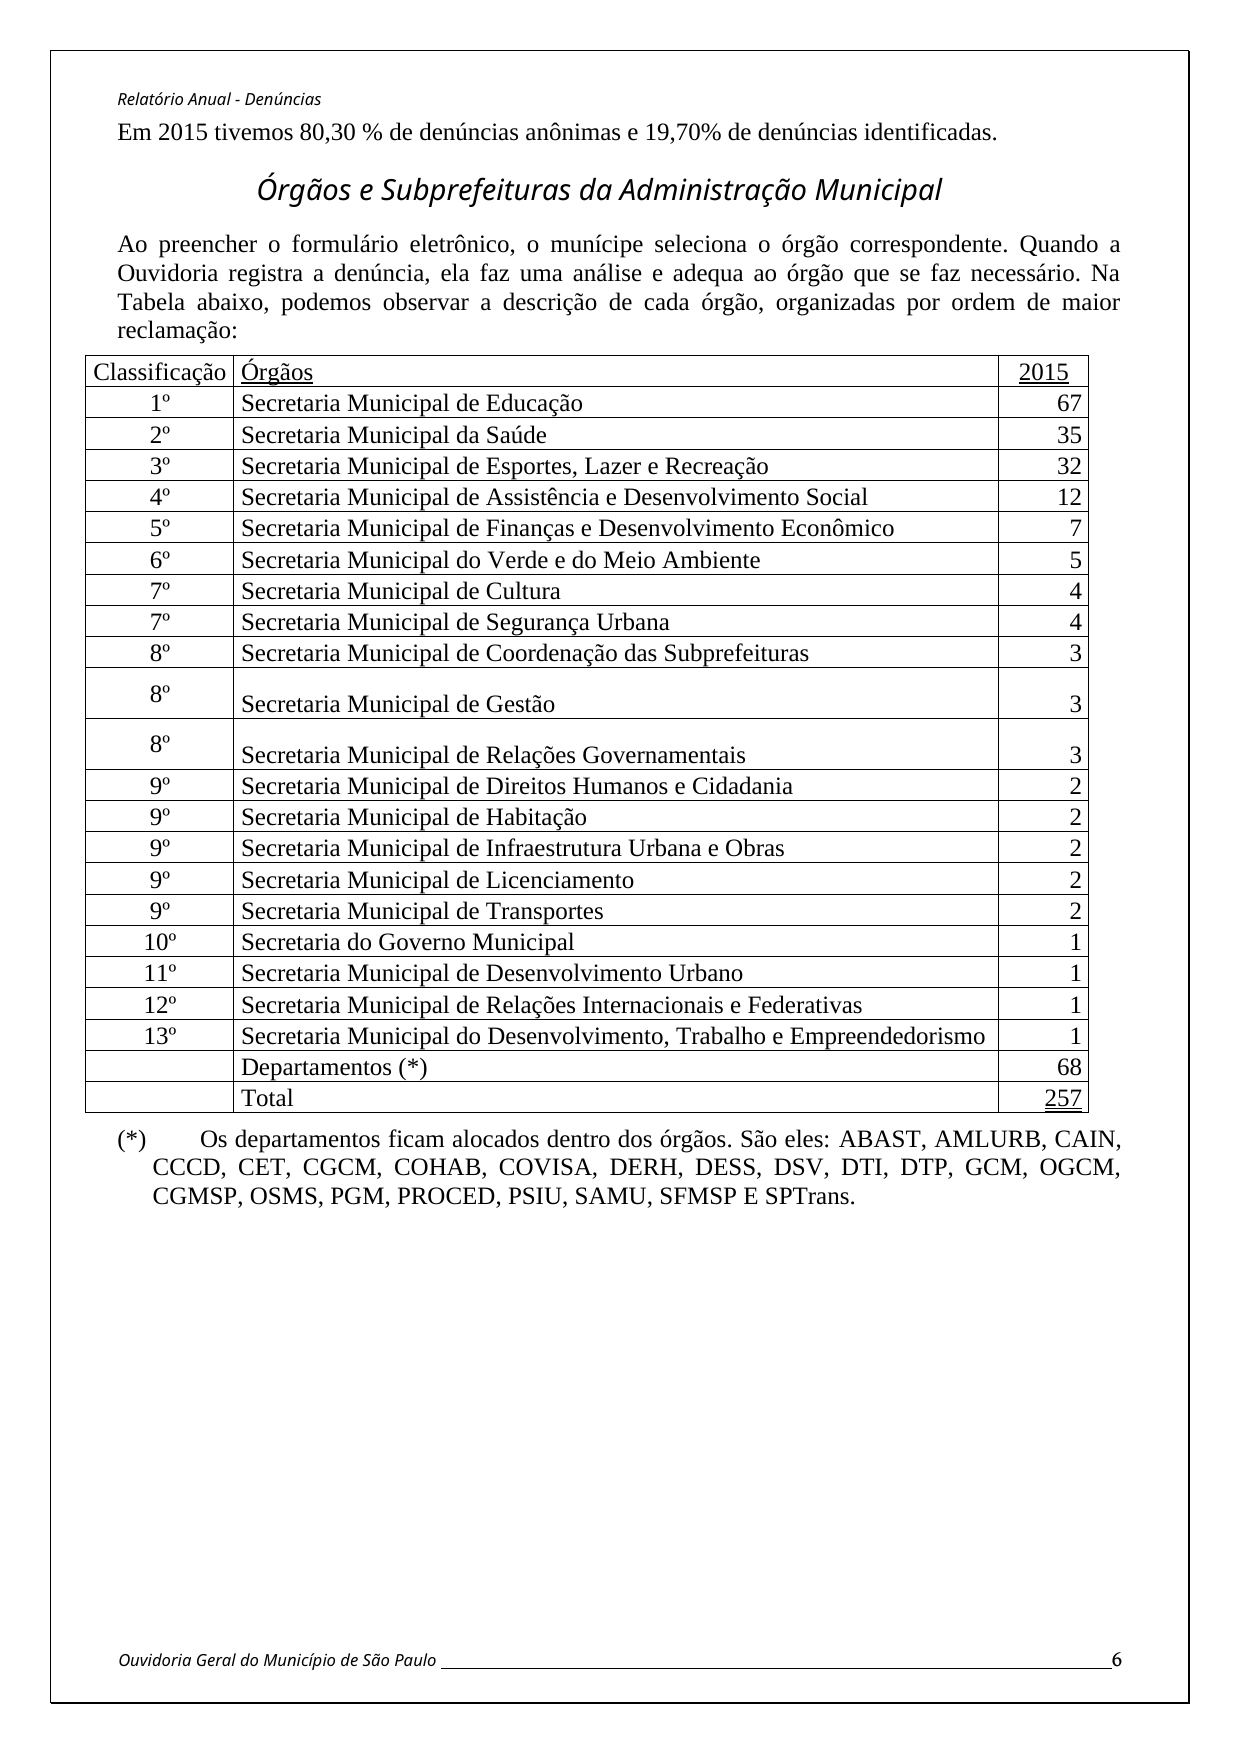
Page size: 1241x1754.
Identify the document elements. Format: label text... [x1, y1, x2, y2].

table_cell Secretaria Municipal de Coordenação das Subprefeituras [234, 637, 998, 667]
table_cell 3 [999, 719, 1088, 768]
table_cell 7 [999, 512, 1088, 542]
table_cell 13º [86, 1020, 233, 1050]
table_cell 68 [999, 1051, 1088, 1081]
table_cell 7º [86, 575, 233, 605]
table_cell Secretaria Municipal do Verde e do Meio Ambiente [234, 543, 998, 573]
table_cell 9º [86, 863, 233, 893]
table_cell 9º [86, 895, 233, 925]
table_cell 3 [999, 637, 1088, 667]
table_cell 4 [999, 606, 1088, 636]
text Ao preencher o formulário eletrônico, o munícipe seleciona o órgão correspondente. Quando a Ouvidoria registra a denúncia, ela faz uma análise e adequa ao órgão que se faz necessário. Na Tabela abaixo, podemos observar a descrição de cada órgão, organizadas por ordem de maior reclamação: [117, 229, 1122, 344]
table_cell Secretaria Municipal de Finanças e Desenvolvimento Econômico [234, 512, 998, 542]
table_cell Departamentos (*) [234, 1051, 998, 1081]
table_cell 1º [86, 387, 233, 417]
table_cell 12º [86, 988, 233, 1018]
table_header Órgãos [234, 356, 998, 386]
table_cell 8º [86, 637, 233, 667]
table_cell 4º [86, 481, 233, 511]
table_cell 2 [999, 801, 1088, 831]
table_cell 1 [999, 957, 1088, 987]
table_cell Secretaria Municipal de Gestão [234, 668, 998, 718]
table_cell 35 [999, 418, 1088, 448]
table_cell Secretaria do Governo Municipal [234, 926, 998, 956]
text Em 2015 tivemos 80,30 % de denúncias anônimas e 19,70% de denúncias identificadas. [117, 117, 1122, 146]
table_cell 2 [999, 863, 1088, 893]
table_cell Secretaria Municipal de Transportes [234, 895, 998, 925]
table_cell 2 [999, 770, 1088, 800]
table_cell 1 [999, 988, 1088, 1018]
table_cell Secretaria Municipal de Licenciamento [234, 863, 998, 893]
table_header Classificação [86, 356, 233, 386]
table_cell Secretaria Municipal do Desenvolvimento, Trabalho e Empreendedorismo [234, 1020, 998, 1050]
table_cell 6º [86, 543, 233, 573]
table_cell Secretaria Municipal de Relações Governamentais [234, 719, 998, 768]
table_cell Secretaria Municipal de Relações Internacionais e Federativas [234, 988, 998, 1018]
table_cell 32 [999, 450, 1088, 480]
table_cell 1 [999, 1020, 1088, 1050]
table_cell Secretaria Municipal de Desenvolvimento Urbano [234, 957, 998, 987]
table_cell 5º [86, 512, 233, 542]
table_cell Secretaria Municipal de Esportes, Lazer e Recreação [234, 450, 998, 480]
table_cell 10º [86, 926, 233, 956]
table_cell Total [234, 1082, 998, 1112]
table_cell [86, 1082, 233, 1112]
table_cell 2º [86, 418, 233, 448]
table_cell Secretaria Municipal de Educação [234, 387, 998, 417]
table_cell 11º [86, 957, 233, 987]
table_cell [86, 1051, 233, 1081]
table_cell Secretaria Municipal de Habitação [234, 801, 998, 831]
table_cell 2 [999, 832, 1088, 862]
table_cell Secretaria Municipal de Segurança Urbana [234, 606, 998, 636]
table_cell 8º [86, 668, 233, 718]
table_cell 257 [999, 1082, 1088, 1112]
table_cell 2 [999, 895, 1088, 925]
table_cell 8º [86, 719, 233, 768]
table_cell Secretaria Municipal de Assistência e Desenvolvimento Social [234, 481, 998, 511]
table_cell 7º [86, 606, 233, 636]
table_cell Secretaria Municipal de Cultura [234, 575, 998, 605]
table_cell 12 [999, 481, 1088, 511]
table_cell Secretaria Municipal de Direitos Humanos e Cidadania [234, 770, 998, 800]
table_cell 9º [86, 832, 233, 862]
table_cell Secretaria Municipal da Saúde [234, 418, 998, 448]
text Órgãos e Subprefeituras da Administração Municipal [80, 169, 1122, 208]
table_cell 4 [999, 575, 1088, 605]
table_cell 5 [999, 543, 1088, 573]
table_cell 1 [999, 926, 1088, 956]
table_cell 3º [86, 450, 233, 480]
table_cell 67 [999, 387, 1088, 417]
text (*) Os departamentos ficam alocados dentro dos órgãos. São eles: ABAST, AMLURB, CAIN, CCCD, CET, CGCM, COHAB, COVISA, DERH, DESS, DSV, DTI, DTP, GCM, OGCM, CGMSP, OSMS, PGM, PROCED, PSIU, SAMU, SFMSP E SPTrans. [117, 1124, 1122, 1210]
table_cell 9º [86, 801, 233, 831]
table_cell 9º [86, 770, 233, 800]
table_header 2015 [999, 356, 1088, 386]
table_cell Secretaria Municipal de Infraestrutura Urbana e Obras [234, 832, 998, 862]
table_cell 3 [999, 668, 1088, 718]
